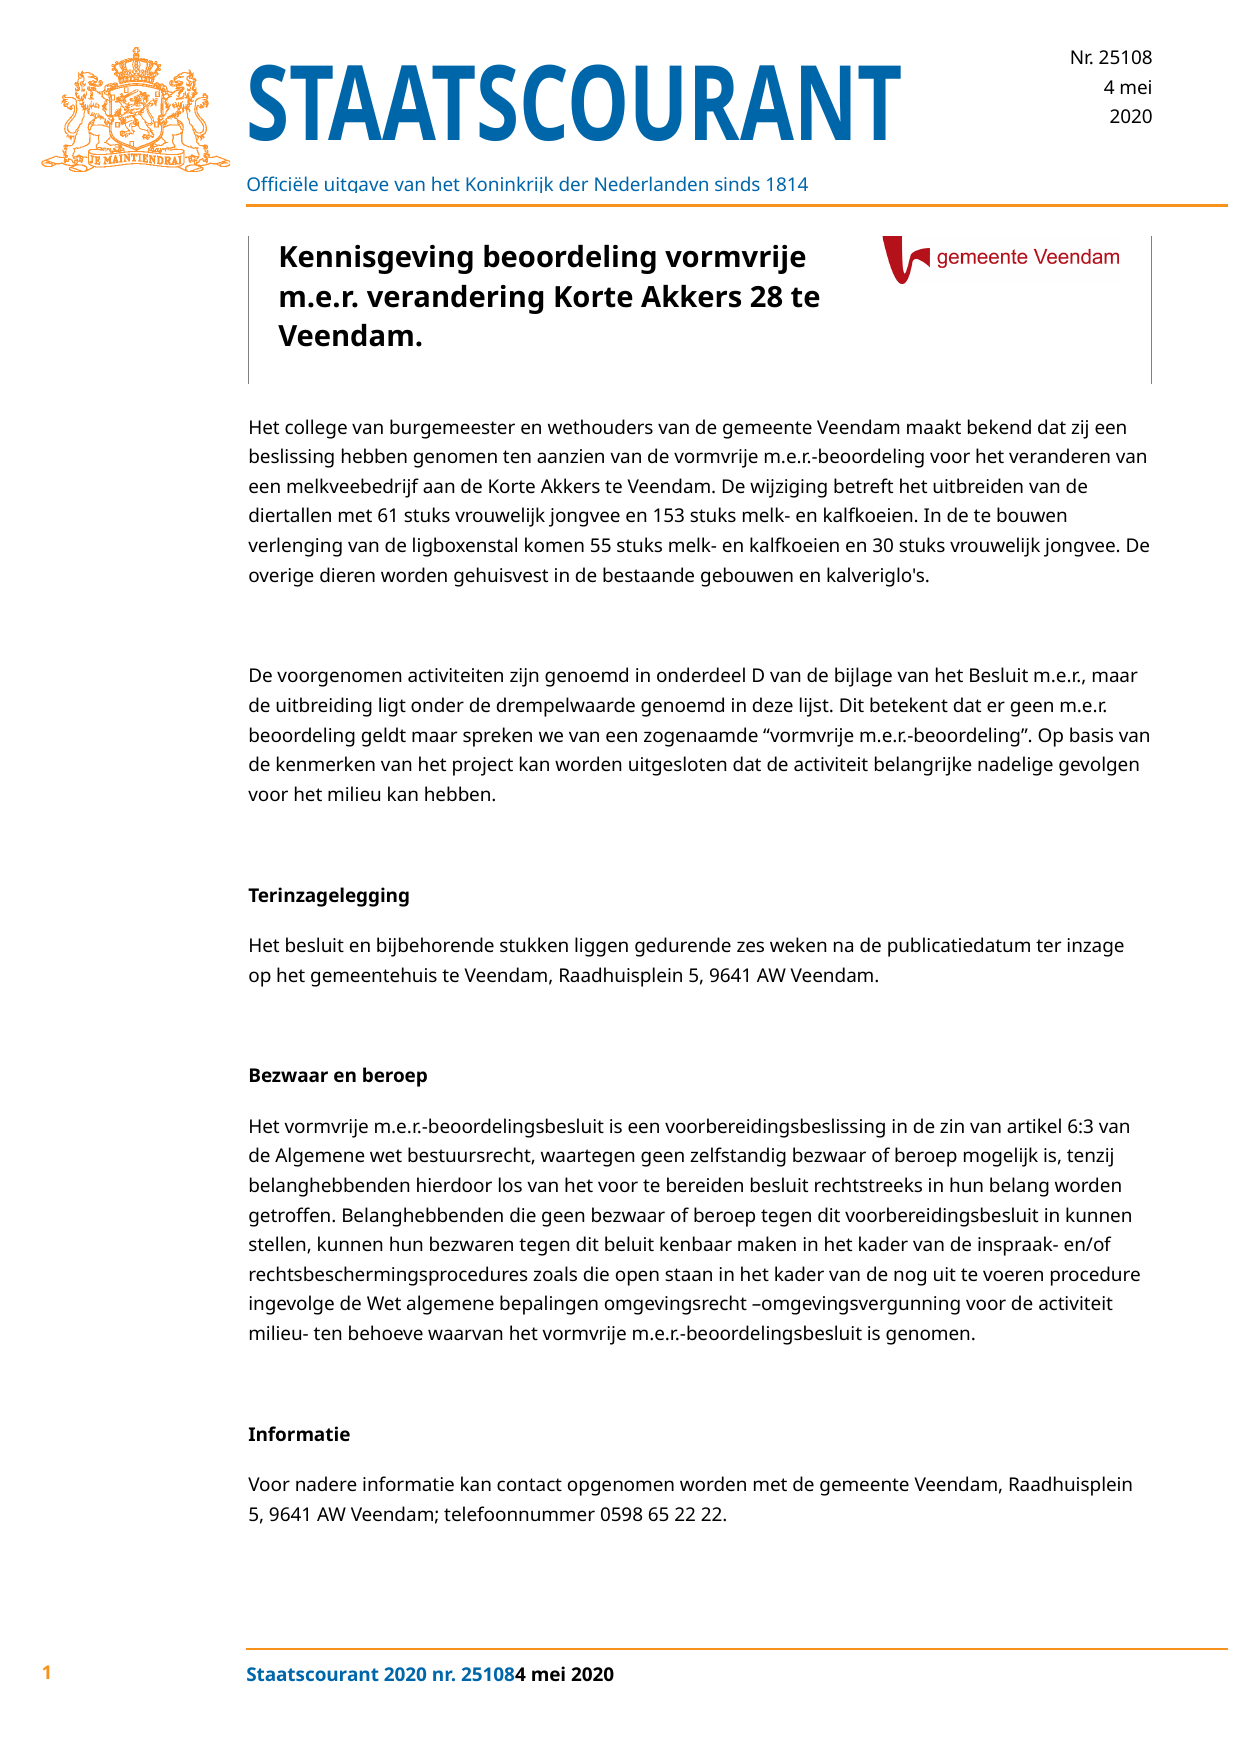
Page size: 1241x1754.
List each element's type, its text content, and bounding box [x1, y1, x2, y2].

picture [41, 47, 231, 172]
picture [882, 236, 1119, 284]
text Bezwaar en beroep [248, 1063, 1152, 1088]
table_header Kennisgeving beoordeling vormvrije m.e.r. verandering Korte Akkers 28 te Veendam. [249, 236, 850, 384]
text Het besluit en bijbehorende stukken liggen gedurende zes weken na de publicatiedatum ter inzage op het gemeentehuis te Veendam, Raadhuisplein 5, 9641 AW Veendam. [248, 932, 1152, 988]
table_header [850, 236, 1151, 384]
text De voorgenomen activiteiten zijn genoemd in onderdeel D van de bijlage van het Besluit m.e.r., maar de uitbreiding ligt onder de drempelwaarde genoemd in deze lijst. Dit betekent dat er geen m.e.r. beoordeling geldt maar spreken we van een zogenaamde “vormvrije m.e.r.-beoordeling”. Op basis van de kenmerken van het project kan worden uitgesloten dat de activiteit belangrijke nadelige gevolgen voor het milieu kan hebben. [248, 663, 1152, 807]
text Informatie [248, 1421, 1152, 1447]
text Terinzagelegging [248, 882, 1152, 908]
text Het college van burgemeester en wethouders van de gemeente Veendam maakt bekend dat zij een beslissing hebben genomen ten aanzien van de vormvrije m.e.r.-beoordeling voor het veranderen van een melkveebedrijf aan de Korte Akkers te Veendam. De wijziging betreft het uitbreiden van de diertallen met 61 stuks vrouwelijk jongvee en 153 stuks melk- en kalfkoeien. In de te bouwen verlenging van de ligboxenstal komen 55 stuks melk- en kalfkoeien en 30 stuks vrouwelijk jongvee. De overige dieren worden gehuisvest in de bestaande gebouwen en kalveriglo's. [248, 414, 1152, 588]
text Voor nadere informatie kan contact opgenomen worden met de gemeente Veendam, Raadhuisplein 5, 9641 AW Veendam; telefoonnummer 0598 65 22 22. [248, 1471, 1152, 1527]
text Het vormvrije m.e.r.-beoordelingsbesluit is een voorbereidingsbeslissing in de zin van artikel 6:3 van de Algemene wet bestuursrecht, waartegen geen zelfstandig bezwaar of beroep mogelijk is, tenzij belanghebbenden hierdoor los van het voor te bereiden besluit rechtstreeks in hun belang worden getroffen. Belanghebbenden die geen bezwaar of beroep tegen dit voorbereidingsbesluit in kunnen stellen, kunnen hun bezwaren tegen dit beluit kenbaar maken in het kader van de inspraak- en/of rechtsbeschermingsprocedures zoals die open staan in het kader van de nog uit te voeren procedure ingevolge de Wet algemene bepalingen omgevingsrecht –omgevingsvergunning voor de activiteit milieu- ten behoeve waarvan het vormvrije m.e.r.-beoordelingsbesluit is genomen. [248, 1113, 1152, 1346]
